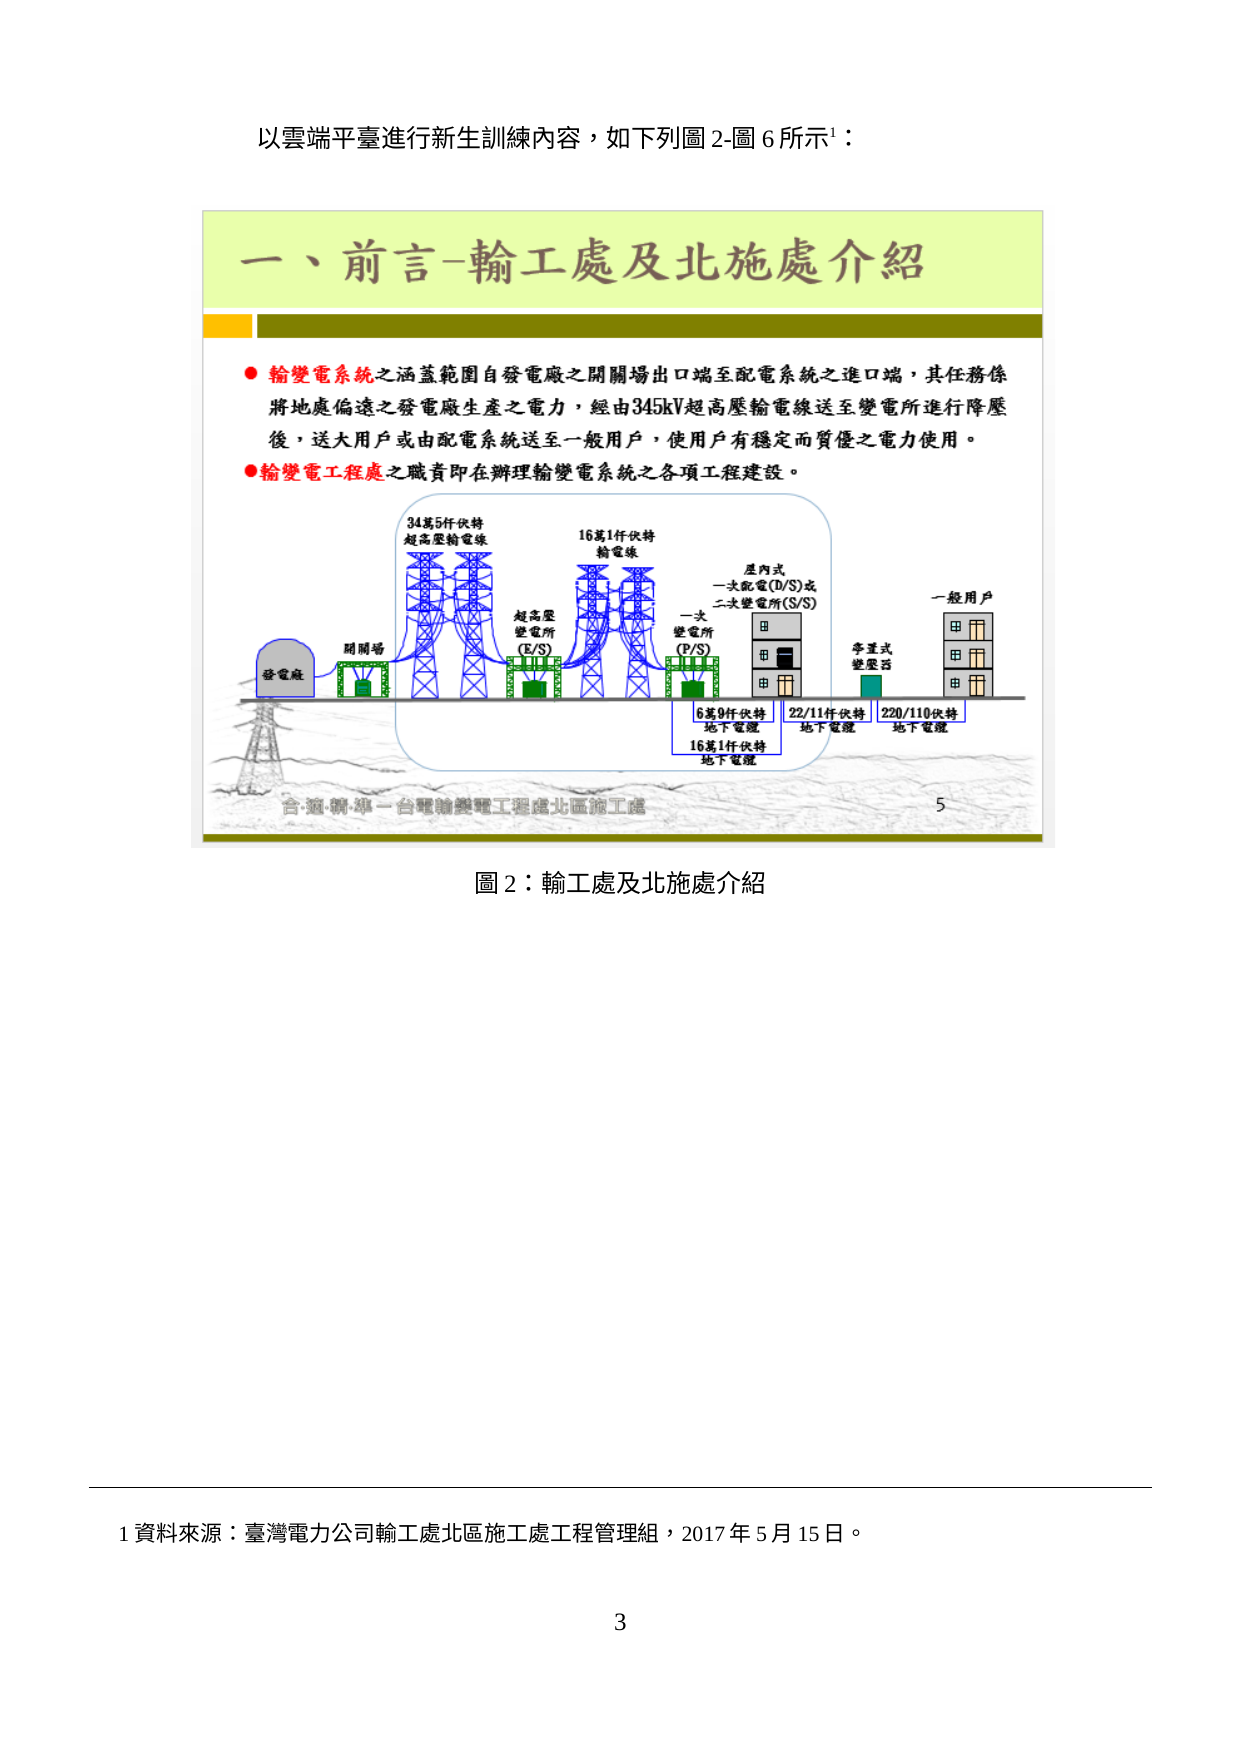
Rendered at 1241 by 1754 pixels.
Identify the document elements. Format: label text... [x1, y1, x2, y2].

text 資料來源：臺灣電力公司輸工處北區施工處工程管理組，2017年5月15日。 [89, 1488, 1152, 1578]
text 以雲端平臺進行新生訓練內容，如下列圖2-圖6所示： [206, 118, 1122, 154]
picture [191, 205, 1056, 848]
text 圖2：輸工處及北施處介紹 [118, 864, 1122, 900]
